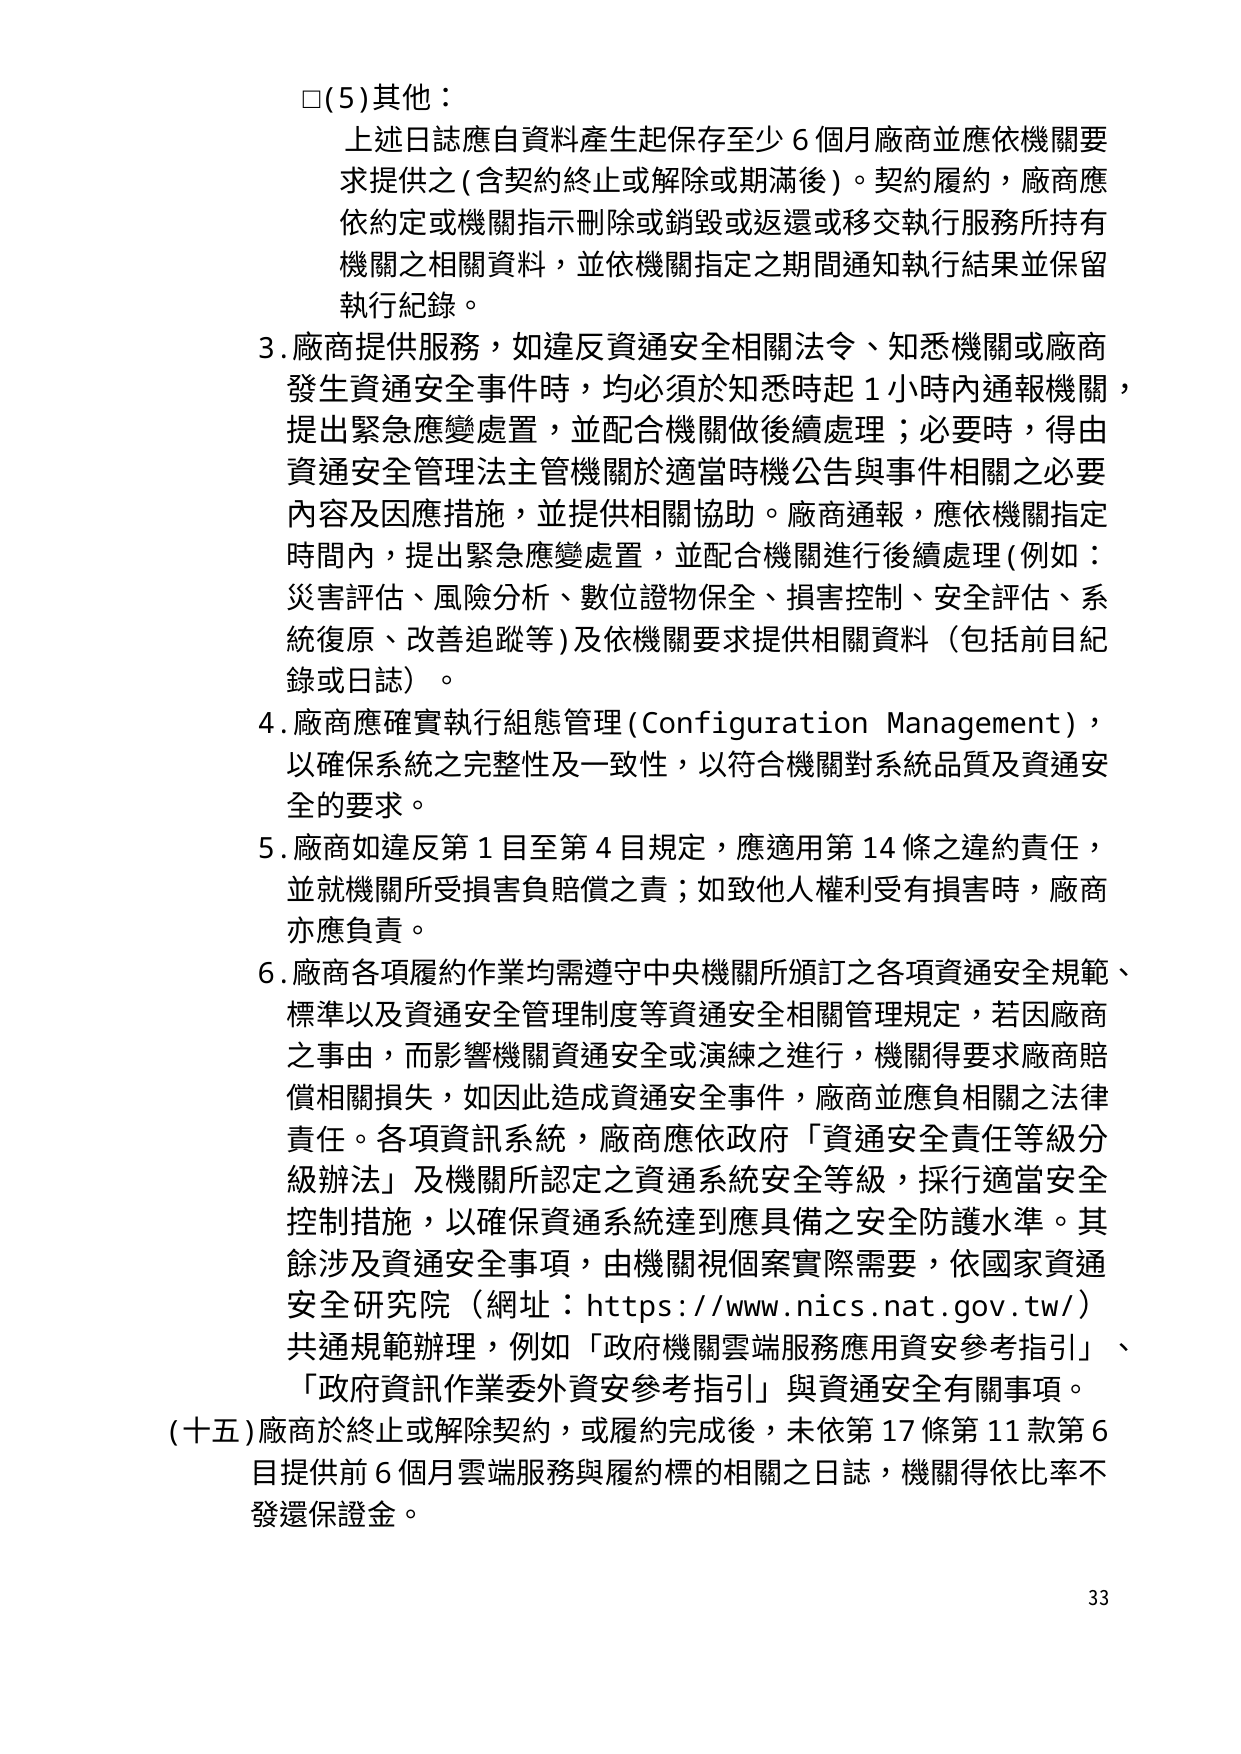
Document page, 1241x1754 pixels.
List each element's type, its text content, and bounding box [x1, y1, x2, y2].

text 3.廠商提供服務，如違反資通安全相關法令、知悉機關或廠商發生資通安全事件時，均必須於知悉時起1小時內通報機關，提出緊急應變處置，並配合機關做後續處理；必要時，得由資通安全管理法主管機關於適當時機公告與事件相關之必要內容及因應措施，並提供相關協助。廠商通報，應依機關指定時間內，提出緊急應變處置，並配合機關進行後續處理(例如：災害評估、風險分析、數位證物保全、損害控制、安全評估、系統復原、改善追蹤等)及依機關要求提供相關資料（包括前目紀錄或日誌）。 [257, 325, 1109, 700]
text 4.廠商應確實執行組態管理(Configuration Management)，以確保系統之完整性及一致性，以符合機關對系統品質及資通安全的要求。 [257, 700, 1109, 825]
text □(5)其他： [303, 75, 1109, 117]
text 5.廠商如違反第1目至第4目規定，應適用第14條之違約責任，並就機關所受損害負賠償之責；如致他人權利受有損害時，廠商亦應負責。 [257, 825, 1109, 950]
text 6.廠商各項履約作業均需遵守中央機關所頒訂之各項資通安全規範、標準以及資通安全管理制度等資通安全相關管理規定，若因廠商之事由，而影響機關資通安全或演練之進行，機關得要求廠商賠償相關損失，如因此造成資通安全事件，廠商並應負相關之法律責任。各項資訊系統，廠商應依政府「資通安全責任等級分級辦法」及機關所認定之資通系統安全等級，採行適當安全控制措施，以確保資通系統達到應具備之安全防護水準。其餘涉及資通安全事項，由機關視個案實際需要，依國家資通安全研究院（網址：https://www.nics.nat.gov.tw/）共通規範辦理，例如「政府機關雲端服務應用資安參考指引」、「政府資訊作業委外資安參考指引」與資通安全有關事項。 [257, 950, 1109, 1408]
text (十五)廠商於終止或解除契約，或履約完成後，未依第17條第11款第6目提供前6個月雲端服務與履約標的相關之日誌，機關得依比率不發還保證金。 [164, 1408, 1109, 1533]
text 上述日誌應自資料產生起保存至少6個月廠商並應依機關要求提供之(含契約終止或解除或期滿後)。契約履約，廠商應依約定或機關指示刪除或銷毀或返還或移交執行服務所持有機關之相關資料，並依機關指定之期間通知執行結果並保留執行紀錄。 [302, 117, 1109, 325]
